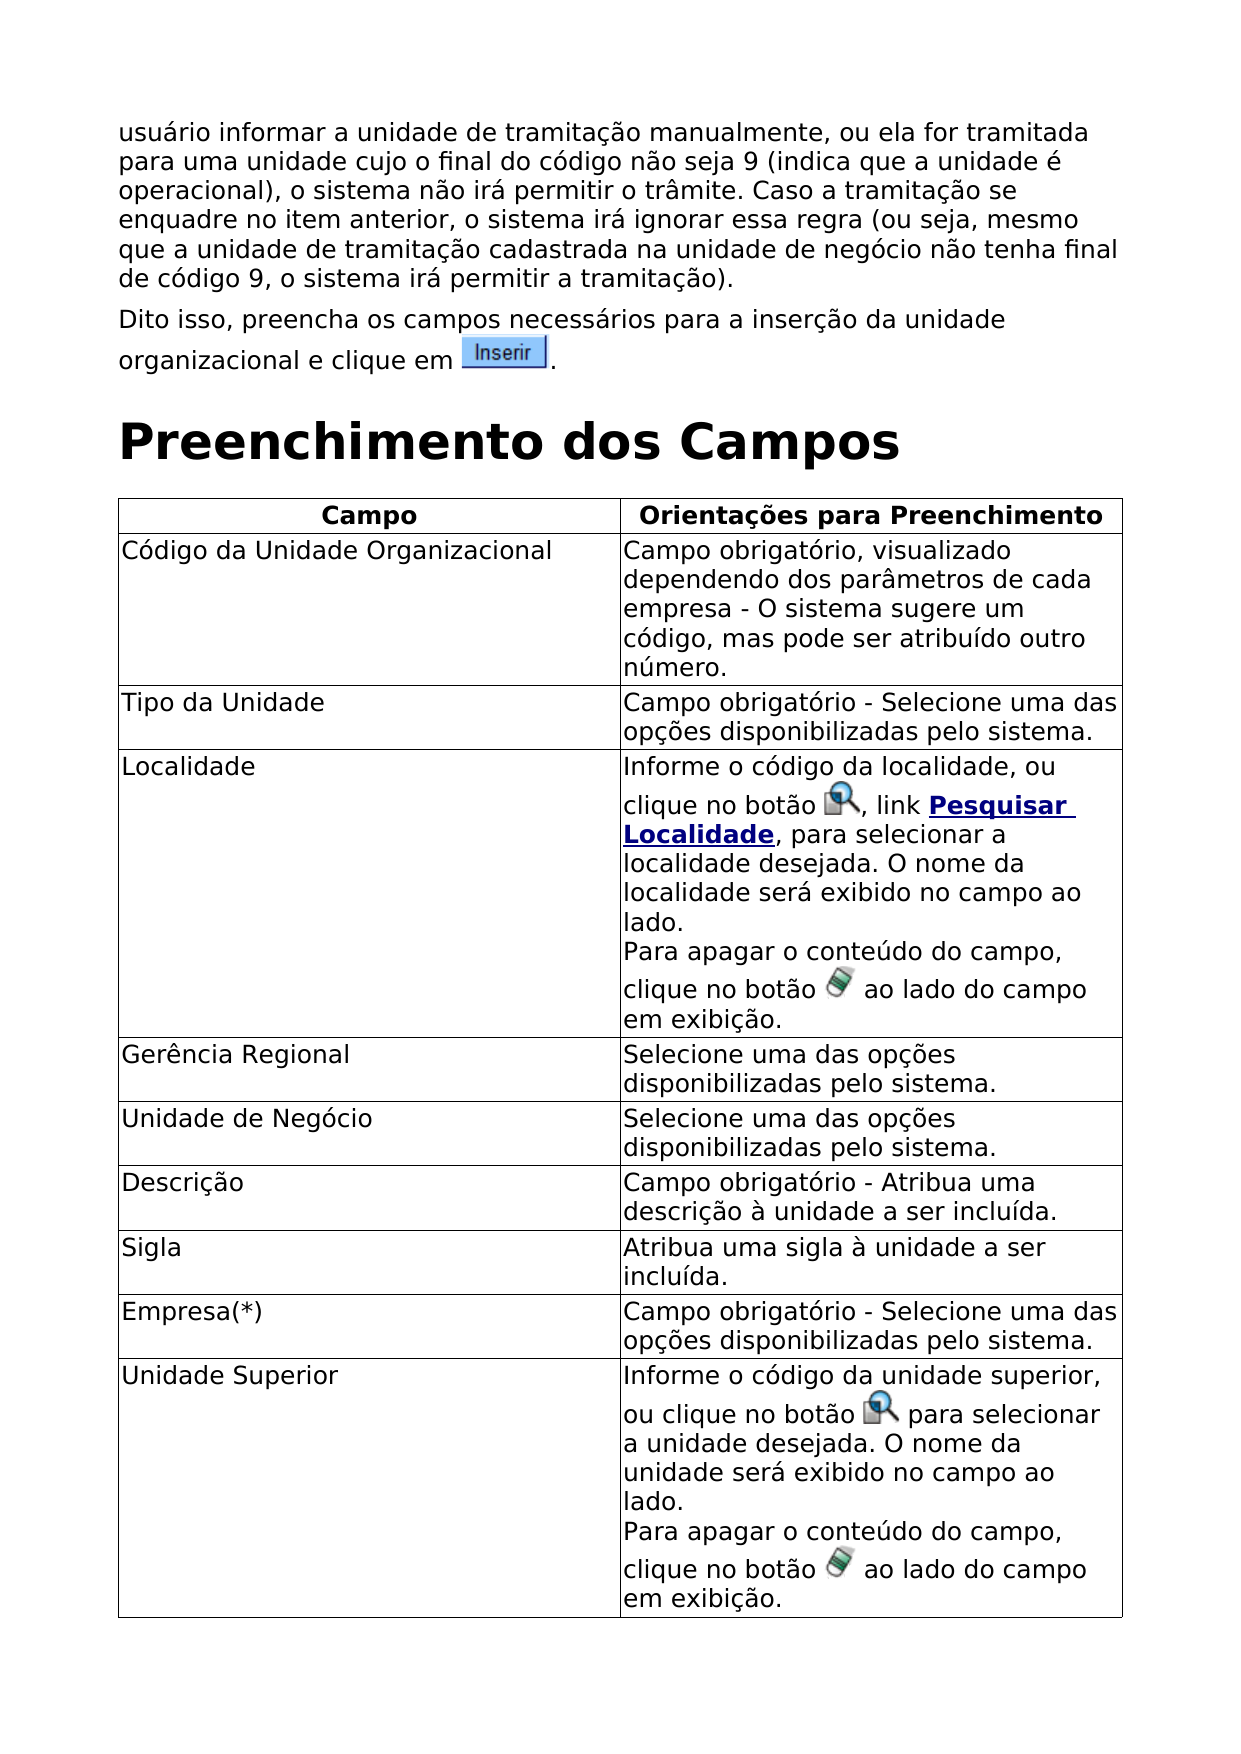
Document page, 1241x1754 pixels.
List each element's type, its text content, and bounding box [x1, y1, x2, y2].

table_cell Unidade Superior [119, 1359, 620, 1617]
table_cell Informe o código da unidade superior, ou clique no botão para selecionar a unidade desejada. O nome da unidade será exibido no campo ao lado. Para apagar o conteúdo do campo, clique no botão ao lado do campo em exibição. [621, 1359, 1122, 1617]
subtitle Preenchimento dos Campos [118, 413, 1122, 471]
table_cell Atribua uma sigla à unidade a ser incluída. [621, 1231, 1122, 1294]
table_cell Tipo da Unidade [119, 686, 620, 749]
table_cell Informe o código da localidade, ou clique no botão , link Pesquisar Localidade, para selecionar a localidade desejada. O nome da localidade será exibido no campo ao lado. Para apagar o conteúdo do campo, clique no botão ao lado do campo em exibição. [621, 750, 1122, 1037]
picture [461, 334, 550, 370]
picture [824, 1545, 856, 1579]
table_cell Unidade de Negócio [119, 1102, 620, 1165]
table_cell Sigla [119, 1231, 620, 1294]
table_cell Campo obrigatório - Selecione uma das opções disponibilizadas pelo sistema. [621, 1295, 1122, 1358]
table_cell Campo obrigatório - Atribua uma descrição à unidade a ser incluída. [621, 1166, 1122, 1230]
table_cell Localidade [119, 750, 620, 1037]
table_cell Empresa(*) [119, 1295, 620, 1358]
table_cell Campo obrigatório - Selecione uma das opções disponibilizadas pelo sistema. [621, 686, 1122, 749]
picture [863, 1390, 900, 1424]
table_cell Gerência Regional [119, 1038, 620, 1101]
table_cell Campo obrigatório, visualizado dependendo dos parâmetros de cada empresa - O sistema sugere um código, mas pode ser atribuído outro número. [621, 534, 1122, 685]
table_cell Selecione uma das opções disponibilizadas pelo sistema. [621, 1038, 1122, 1101]
text usuário informar a unidade de tramitação manualmente, ou ela for tramitada para uma unidade cujo o final do código não seja 9 (indica que a unidade é operacional), o sistema não irá permitir o trâmite. Caso a tramitação se enquadre no item anterior, o sistema irá ignorar essa regra (ou seja, mesmo que a unidade de tramitação cadastrada na unidade de negócio não tenha final de código 9, o sistema irá permitir a tramitação). [118, 118, 1122, 293]
text Dito isso, preencha os campos necessários para a inserção da unidade organizacional e clique em . [118, 306, 1122, 375]
table_cell Selecione uma das opções disponibilizadas pelo sistema. [621, 1102, 1122, 1165]
table_cell Descrição [119, 1166, 620, 1230]
picture [824, 966, 856, 999]
table_header Orientações para Preenchimento [621, 499, 1122, 533]
picture [824, 781, 861, 815]
table_cell Código da Unidade Organizacional [119, 534, 620, 685]
table_header Campo [119, 499, 620, 533]
